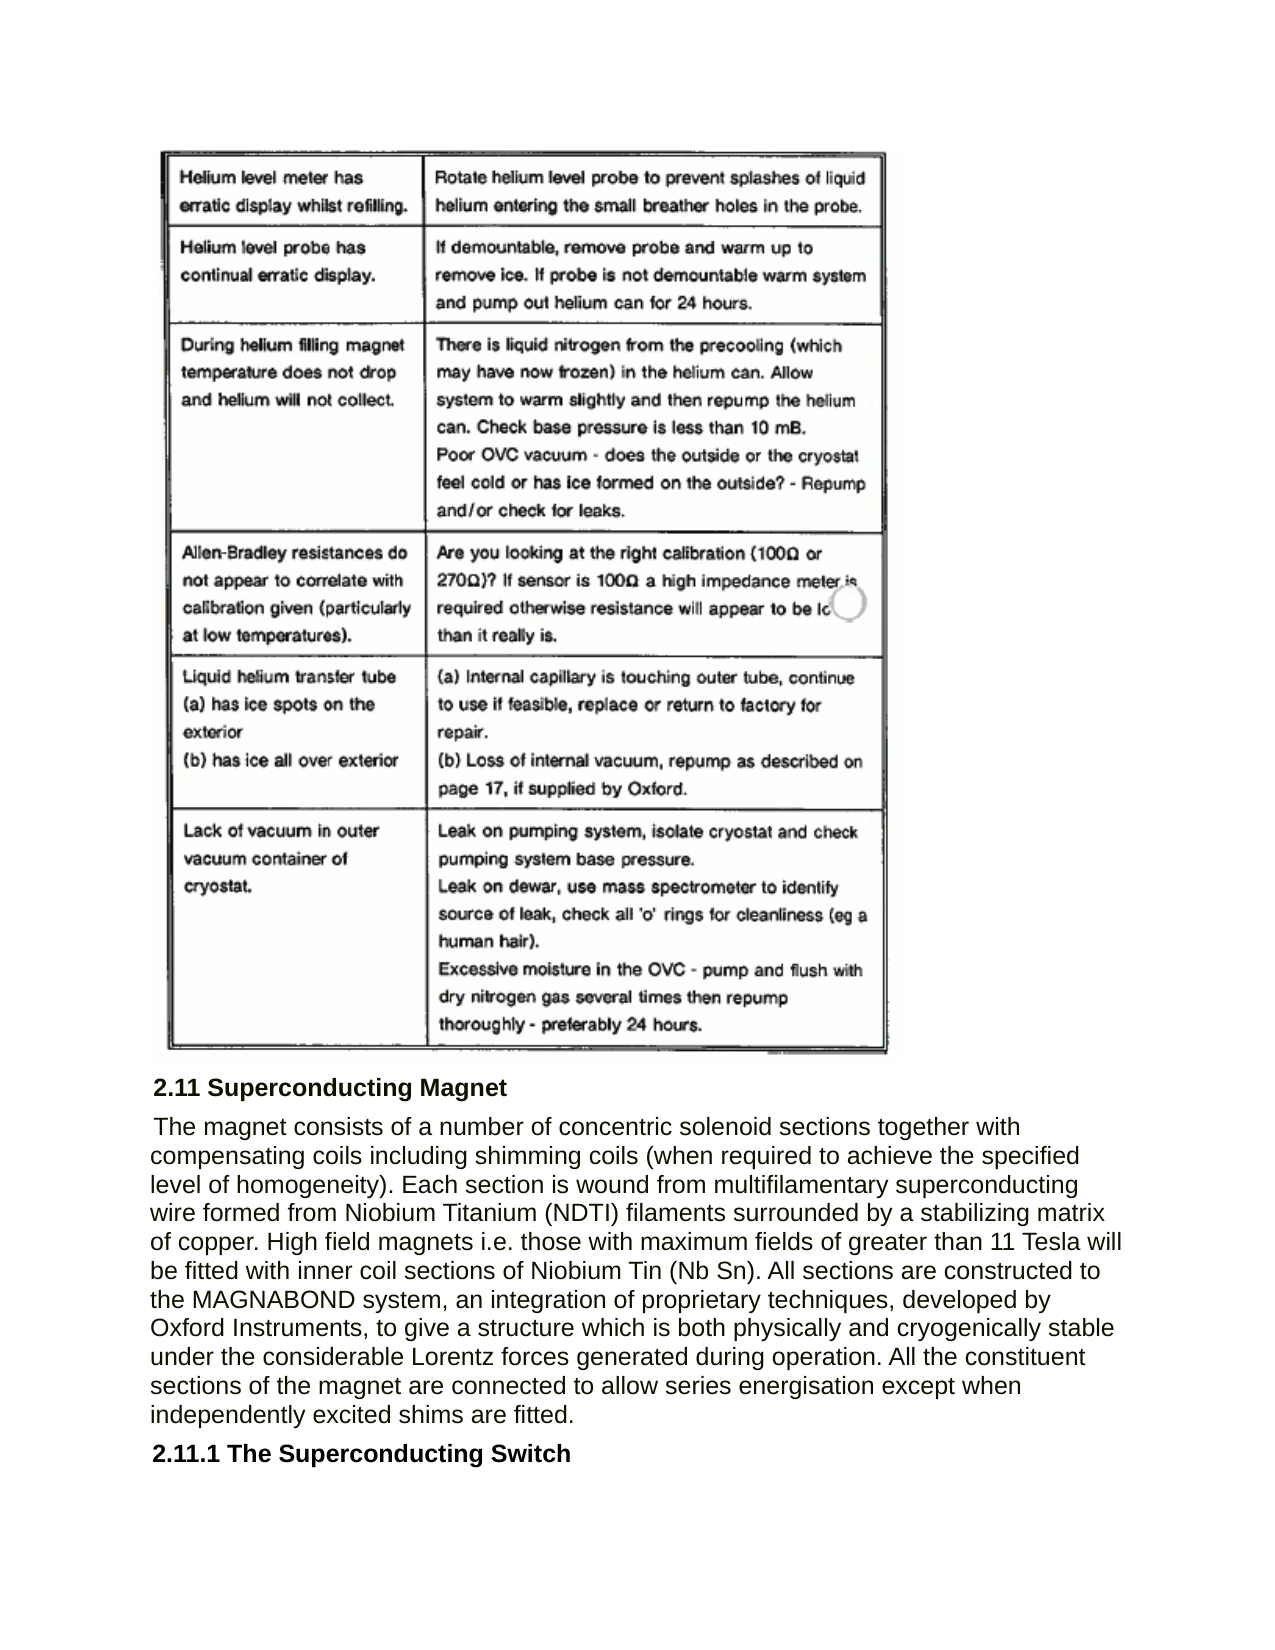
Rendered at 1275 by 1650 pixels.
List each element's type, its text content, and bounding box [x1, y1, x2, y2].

picture [150, 150, 902, 1061]
text The magnet consists of a number of concentric solenoid sections together with compensating coils including shimming coils (when required to achieve the specified level of homogeneity). Each section is wound from multifilamentary superconducting wire formed from Niobium Titanium (NDTI) filaments surrounded by a stabilizing matrix of copper. High field magnets i.e. those with maximum fields of greater than 11 Tesla will be fitted with inner coil sections of Niobium Tin (Nb Sn). All sections are constructed to the MAGNABOND system, an integration of proprietary techniques, developed by Oxford Instruments, to give a structure which is both physically and cryogenically stable under the considerable Lorentz forces generated during operation. All the constituent sections of the magnet are connected to allow series energisation except when independently excited shims are fitted. [150, 1112, 1125, 1428]
text 2.11 Superconducting Magnet [150, 1073, 1125, 1102]
text 2.11.1 The Superconducting Switch [150, 1439, 1125, 1467]
